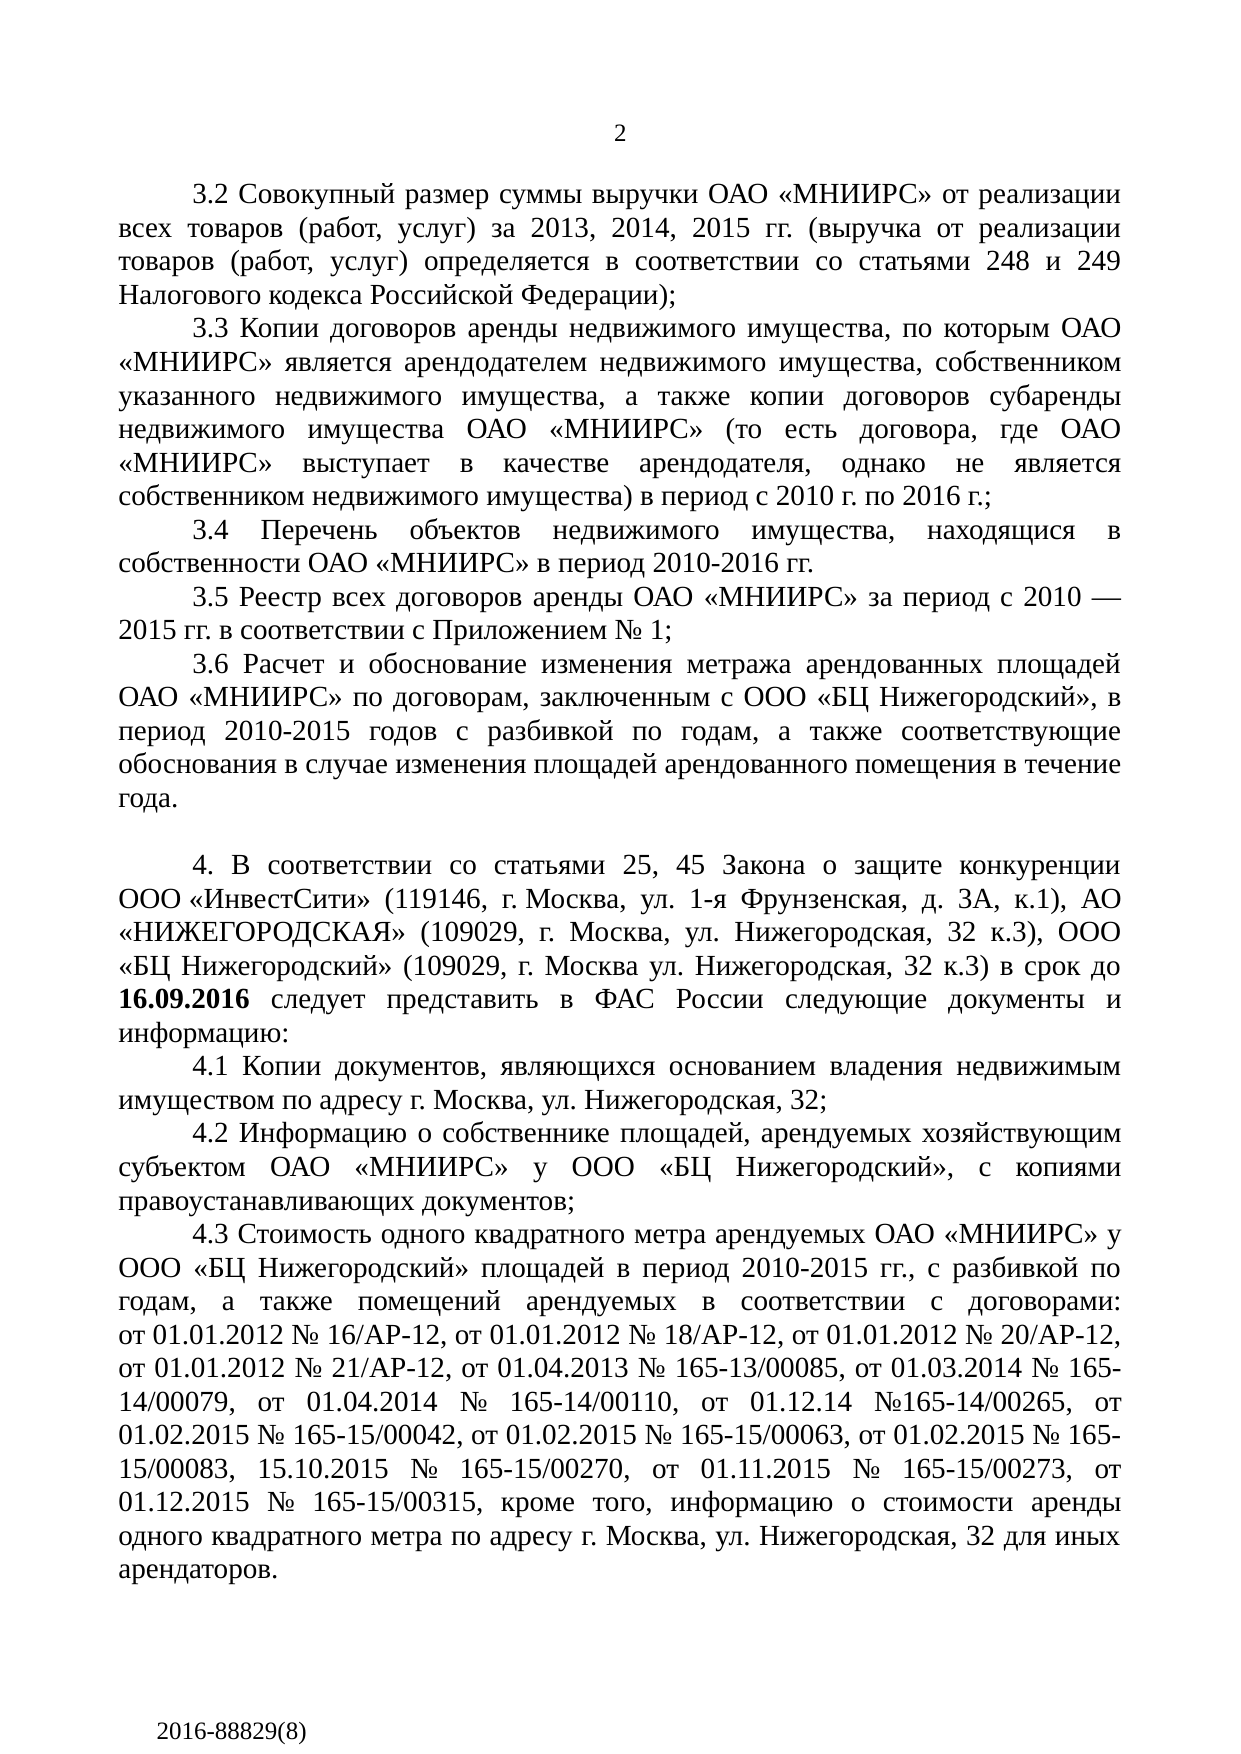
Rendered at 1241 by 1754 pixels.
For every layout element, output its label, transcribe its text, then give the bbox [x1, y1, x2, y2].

text 4. В соответствии со статьями 25, 45 Закона о защите конкуренции ООО «ИнвестСити» (119146, г. Москва, ул. 1-я Фрунзенская, д. 3А, к.1), АО «НИЖЕГОРОДСКАЯ» (109029, г. Москва, ул. Нижегородская, 32 к.3), ООО «БЦ Нижегородский» (109029, г. Москва ул. Нижегородская, 32 к.3) в срок до 16.09.2016 следует представить в ФАС России следующие документы и информацию: [118, 847, 1122, 1048]
list 3.6 Расчет и обоснование изменения метража арендованных площадей ОАО «МНИИРС» по договорам, заключенным с ООО «БЦ Нижегородский», в период 2010-2015 годов с разбивкой по годам, а также соответствующие обоснования в случае изменения площадей арендованного помещения в течение года. [118, 646, 1122, 814]
text 3.5 Реестр всех договоров аренды ОАО «МНИИРС» за период с 2010 — 2015 гг. в соответствии с Приложением № 1; [118, 579, 1122, 646]
list 3.2 Совокупный размер суммы выручки ОАО «МНИИРС» от реализации всех товаров (работ, услуг) за 2013, 2014, 2015 гг. (выручка от реализации товаров (работ, услуг) определяется в соответствии со статьями 248 и 249 Налогового кодекса Российской Федерации); 3.3 Копии договоров аренды недвижимого имущества, по которым ОАО «МНИИРС» является арендодателем недвижимого имущества, собственником указанного недвижимого имущества, а также копии договоров субаренды недвижимого имущества ОАО «МНИИРС» (то есть договора, где ОАО «МНИИРС» выступает в качестве арендодателя, однако не является собственником недвижимого имущества) в период с 2010 г. по 2016 г.; [118, 176, 1122, 512]
text 4.1 Копии документов, являющихся основанием владения недвижимым имуществом по адресу г. Москва, ул. Нижегородская, 32; [118, 1048, 1122, 1116]
text 4.3 Стоимость одного квадратного метра арендуемых ОАО «МНИИРС» у ООО «БЦ Нижегородский» площадей в период 2010-2015 гг., с разбивкой по годам, а также помещений арендуемых в соответствии с договорами: от 01.01.2012 № 16/АР-12, от 01.01.2012 № 18/АР-12, от 01.01.2012 № 20/АР-12, от 01.01.2012 № 21/АР-12, от 01.04.2013 № 165-13/00085, от 01.03.2014 № 165-14/00079, от 01.04.2014 № 165-14/00110, от 01.12.14 №165-14/00265, от 01.02.2015 № 165-15/00042, от 01.02.2015 № 165-15/00063, от 01.02.2015 № 165-15/00083, 15.10.2015 № 165-15/00270, от 01.11.2015 № 165-15/00273, от 01.12.2015 № 165-15/00315, кроме того, информацию о стоимости аренды одного квадратного метра по адресу г. Москва, ул. Нижегородская, 32 для иных арендаторов. [118, 1216, 1122, 1585]
list 3.4 Перечень объектов недвижимого имущества, находящися в собственности ОАО «МНИИРС» в период 2010-2016 гг. [118, 512, 1122, 579]
text 4.2 Информацию о собственнике площадей, арендуемых хозяйствующим субъектом ОАО «МНИИРС» у ООО «БЦ Нижегородский», с копиями правоустанавливающих документов; [118, 1116, 1122, 1216]
